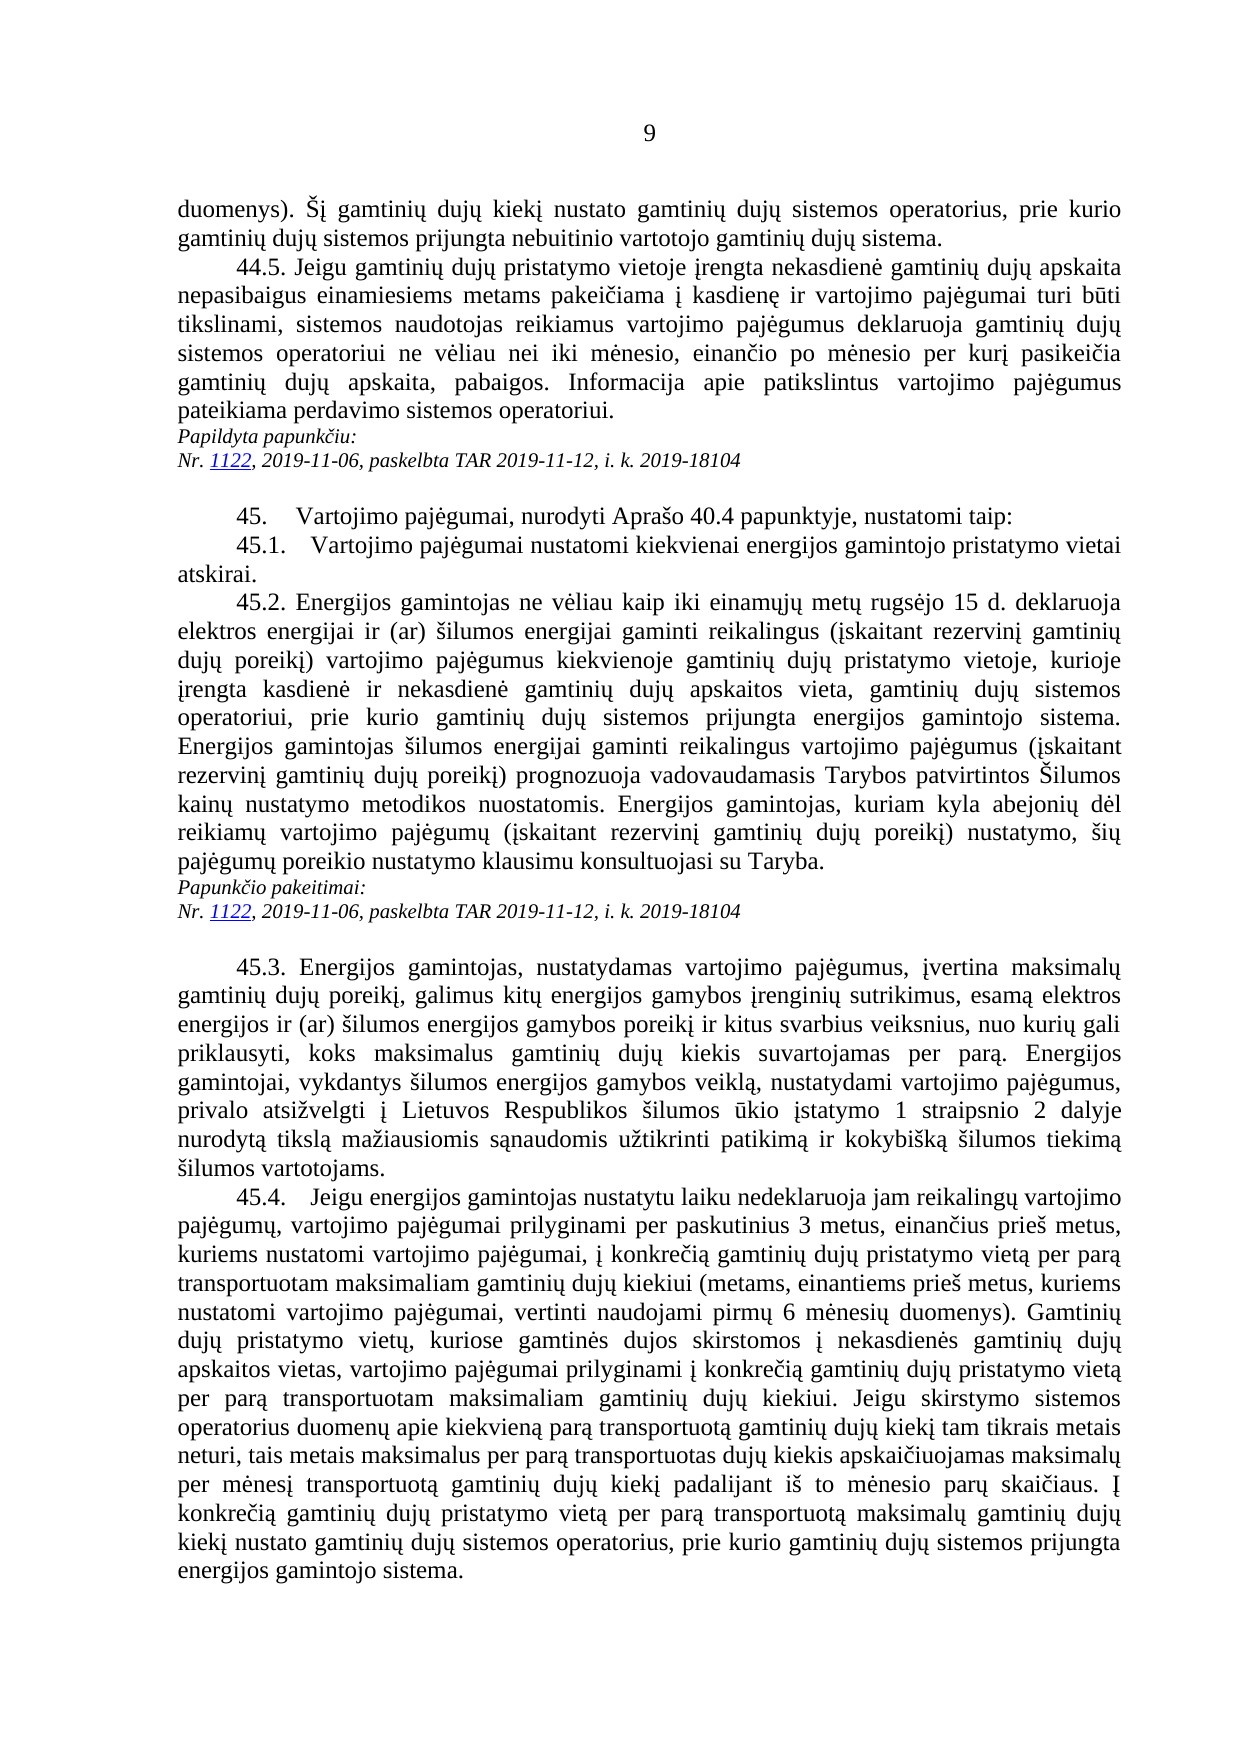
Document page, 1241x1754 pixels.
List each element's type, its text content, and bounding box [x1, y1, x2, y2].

text 45.3. Energijos gamintojas, nustatydamas vartojimo pajėgumus, įvertina maksimalų gamtinių dujų poreikį, galimus kitų energijos gamybos įrenginių sutrikimus, esamą elektros energijos ir (ar) šilumos energijos gamybos poreikį ir kitus svarbius veiksnius, nuo kurių gali priklausyti, koks maksimalus gamtinių dujų kiekis suvartojamas per parą. Energijos gamintojai, vykdantys šilumos energijos gamybos veiklą, nustatydami vartojimo pajėgumus, privalo atsižvelgti į Lietuvos Respublikos šilumos ūkio įstatymo 1 straipsnio 2 dalyje nurodytą tikslą mažiausiomis sąnaudomis užtikrinti patikimą ir kokybišką šilumos tiekimą šilumos vartotojams. [177, 952, 1122, 1182]
text 45. Vartojimo pajėgumai, nurodyti Aprašo 40.4 papunktyje, nustatomi taip: [177, 501, 1122, 530]
text 44.5. Jeigu gamtinių dujų pristatymo vietoje įrengta nekasdienė gamtinių dujų apskaita nepasibaigus einamiesiems metams pakeičiama į kasdienę ir vartojimo pajėgumai turi būti tikslinami, sistemos naudotojas reikiamus vartojimo pajėgumus deklaruoja gamtinių dujų sistemos operatoriui ne vėliau nei iki mėnesio, einančio po mėnesio per kurį pasikeičia gamtinių dujų apskaita, pabaigos. Informacija apie patikslintus vartojimo pajėgumus pateikiama perdavimo sistemos operatoriui. [177, 252, 1122, 424]
text Papildyta papunkčiu: [177, 424, 1122, 448]
text Nr. 1122, 2019-11-06, paskelbta TAR 2019-11-12, i. k. 2019-18104 [177, 899, 1122, 923]
text 45.2. Energijos gamintojas ne vėliau kaip iki einamųjų metų rugsėjo 15 d. deklaruoja elektros energijai ir (ar) šilumos energijai gaminti reikalingus (įskaitant rezervinį gamtinių dujų poreikį) vartojimo pajėgumus kiekvienoje gamtinių dujų pristatymo vietoje, kurioje įrengta kasdienė ir nekasdienė gamtinių dujų apskaitos vieta, gamtinių dujų sistemos operatoriui, prie kurio gamtinių dujų sistemos prijungta energijos gamintojo sistema. Energijos gamintojas šilumos energijai gaminti reikalingus vartojimo pajėgumus (įskaitant rezervinį gamtinių dujų poreikį) prognozuoja vadovaudamasis Tarybos patvirtintos Šilumos kainų nustatymo metodikos nuostatomis. Energijos gamintojas, kuriam kyla abejonių dėl reikiamų vartojimo pajėgumų (įskaitant rezervinį gamtinių dujų poreikį) nustatymo, šių pajėgumų poreikio nustatymo klausimu konsultuojasi su Taryba. [177, 587, 1122, 875]
text 45.4. Jeigu energijos gamintojas nustatytu laiku nedeklaruoja jam reikalingų vartojimo pajėgumų, vartojimo pajėgumai prilyginami per paskutinius 3 metus, einančius prieš metus, kuriems nustatomi vartojimo pajėgumai, į konkrečią gamtinių dujų pristatymo vietą per parą transportuotam maksimaliam gamtinių dujų kiekiui (metams, einantiems prieš metus, kuriems nustatomi vartojimo pajėgumai, vertinti naudojami pirmų 6 mėnesių duomenys). Gamtinių dujų pristatymo vietų, kuriose gamtinės dujos skirstomos į nekasdienės gamtinių dujų apskaitos vietas, vartojimo pajėgumai prilyginami į konkrečią gamtinių dujų pristatymo vietą per parą transportuotam maksimaliam gamtinių dujų kiekiui. Jeigu skirstymo sistemos operatorius duomenų apie kiekvieną parą transportuotą gamtinių dujų kiekį tam tikrais metais neturi, tais metais maksimalus per parą transportuotas dujų kiekis apskaičiuojamas maksimalų per mėnesį transportuotą gamtinių dujų kiekį padalijant iš to mėnesio parų skaičiaus. Į konkrečią gamtinių dujų pristatymo vietą per parą transportuotą maksimalų gamtinių dujų kiekį nustato gamtinių dujų sistemos operatorius, prie kurio gamtinių dujų sistemos prijungta energijos gamintojo sistema. [177, 1182, 1122, 1584]
text 45.1. Vartojimo pajėgumai nustatomi kiekvienai energijos gamintojo pristatymo vietai atskirai. [177, 530, 1122, 587]
text Nr. 1122, 2019-11-06, paskelbta TAR 2019-11-12, i. k. 2019-18104 [177, 448, 1122, 472]
text duomenys). Šį gamtinių dujų kiekį nustato gamtinių dujų sistemos operatorius, prie kurio gamtinių dujų sistemos prijungta nebuitinio vartotojo gamtinių dujų sistema. [177, 194, 1122, 252]
text Papunkčio pakeitimai: [177, 875, 1122, 899]
